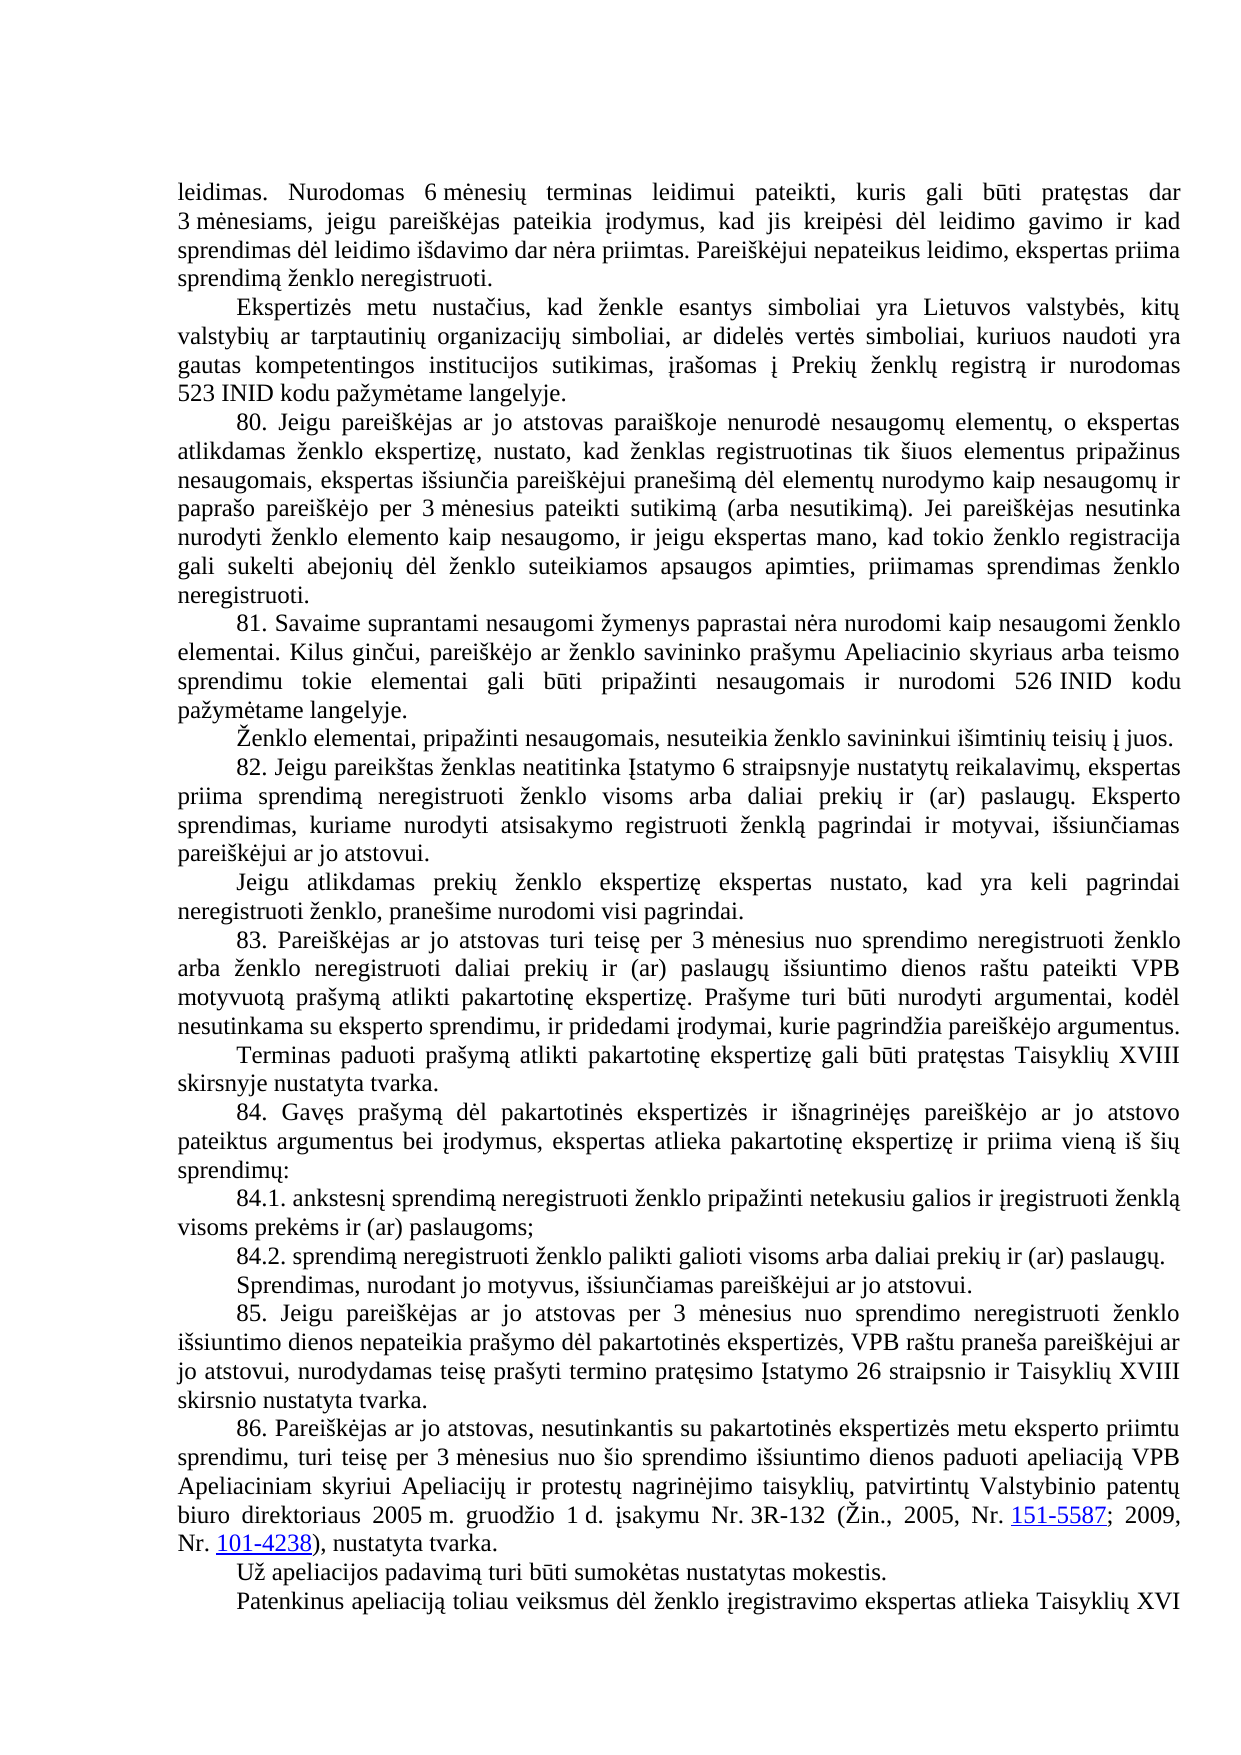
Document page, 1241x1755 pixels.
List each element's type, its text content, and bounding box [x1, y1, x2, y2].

text 81. Savaime suprantami nesaugomi žymenys paprastai nėra nurodomi kaip nesaugomi ženklo elementai. Kilus ginčui, pareiškėjo ar ženklo savininko prašymu Apeliacinio skyriaus arba teismo sprendimu tokie elementai gali būti pripažinti nesaugomais ir nurodomi 526 INID kodu pažymėtame langelyje. [177, 608, 1181, 723]
text Patenkinus apeliaciją toliau veiksmus dėl ženklo įregistravimo ekspertas atlieka Taisyklių XVI [177, 1586, 1181, 1615]
text 84.1. ankstesnį sprendimą neregistruoti ženklo pripažinti netekusiu galios ir įregistruoti ženklą visoms prekėms ir (ar) paslaugoms; [177, 1183, 1181, 1241]
text Ženklo elementai, pripažinti nesaugomais, nesuteikia ženklo savininkui išimtinių teisių į juos. [177, 723, 1181, 752]
text 82. Jeigu pareikštas ženklas neatitinka Įstatymo 6 straipsnyje nustatytų reikalavimų, ekspertas priima sprendimą neregistruoti ženklo visoms arba daliai prekių ir (ar) paslaugų. Eksperto sprendimas, kuriame nurodyti atsisakymo registruoti ženklą pagrindai ir motyvai, išsiunčiamas pareiškėjui ar jo atstovui. [177, 752, 1181, 867]
text Jeigu atlikdamas prekių ženklo ekspertizę ekspertas nustato, kad yra keli pagrindai neregistruoti ženklo, pranešime nurodomi visi pagrindai. [177, 867, 1181, 925]
text Ekspertizės metu nustačius, kad ženkle esantys simboliai yra Lietuvos valstybės, kitų valstybių ar tarptautinių organizacijų simboliai, ar didelės vertės simboliai, kuriuos naudoti yra gautas kompetentingos institucijos sutikimas, įrašomas į Prekių ženklų registrą ir nurodomas 523 INID kodu pažymėtame langelyje. [177, 292, 1181, 407]
text Sprendimas, nurodant jo motyvus, išsiunčiamas pareiškėjui ar jo atstovui. [177, 1270, 1181, 1298]
text 86. Pareiškėjas ar jo atstovas, nesutinkantis su pakartotinės ekspertizės metu eksperto priimtu sprendimu, turi teisę per 3 mėnesius nuo šio sprendimo išsiuntimo dienos paduoti apeliaciją VPB Apeliaciniam skyriui Apeliacijų ir protestų nagrinėjimo taisyklių, patvirtintų Valstybinio patentų biuro direktoriaus 2005 m. gruodžio 1 d. įsakymu Nr. 3R-132 (Žin., 2005, Nr. 151-5587; 2009, Nr. 101-4238), nustatyta tvarka. [177, 1413, 1181, 1557]
text 84. Gavęs prašymą dėl pakartotinės ekspertizės ir išnagrinėjęs pareiškėjo ar jo atstovo pateiktus argumentus bei įrodymus, ekspertas atlieka pakartotinę ekspertizę ir priima vieną iš šių sprendimų: [177, 1097, 1181, 1183]
text Už apeliacijos padavimą turi būti sumokėtas nustatytas mokestis. [177, 1557, 1181, 1586]
text leidimas. Nurodomas 6 mėnesių terminas leidimui pateikti, kuris gali būti pratęstas dar 3 mėnesiams, jeigu pareiškėjas pateikia įrodymus, kad jis kreipėsi dėl leidimo gavimo ir kad sprendimas dėl leidimo išdavimo dar nėra priimtas. Pareiškėjui nepateikus leidimo, ekspertas priima sprendimą ženklo neregistruoti. [177, 177, 1181, 292]
text 85. Jeigu pareiškėjas ar jo atstovas per 3 mėnesius nuo sprendimo neregistruoti ženklo išsiuntimo dienos nepateikia prašymo dėl pakartotinės ekspertizės, VPB raštu praneša pareiškėjui ar jo atstovui, nurodydamas teisę prašyti termino pratęsimo Įstatymo 26 straipsnio ir Taisyklių XVIII skirsnio nustatyta tvarka. [177, 1298, 1181, 1413]
text 80. Jeigu pareiškėjas ar jo atstovas paraiškoje nenurodė nesaugomų elementų, o ekspertas atlikdamas ženklo ekspertizę, nustato, kad ženklas registruotinas tik šiuos elementus pripažinus nesaugomais, ekspertas išsiunčia pareiškėjui pranešimą dėl elementų nurodymo kaip nesaugomų ir paprašo pareiškėjo per 3 mėnesius pateikti sutikimą (arba nesutikimą). Jei pareiškėjas nesutinka nurodyti ženklo elemento kaip nesaugomo, ir jeigu ekspertas mano, kad tokio ženklo registracija gali sukelti abejonių dėl ženklo suteikiamos apsaugos apimties, priimamas sprendimas ženklo neregistruoti. [177, 407, 1181, 608]
text 84.2. sprendimą neregistruoti ženklo palikti galioti visoms arba daliai prekių ir (ar) paslaugų. [177, 1241, 1181, 1270]
text Terminas paduoti prašymą atlikti pakartotinę ekspertizę gali būti pratęstas Taisyklių XVIII skirsnyje nustatyta tvarka. [177, 1040, 1181, 1097]
text 83. Pareiškėjas ar jo atstovas turi teisę per 3 mėnesius nuo sprendimo neregistruoti ženklo arba ženklo neregistruoti daliai prekių ir (ar) paslaugų išsiuntimo dienos raštu pateikti VPB motyvuotą prašymą atlikti pakartotinę ekspertizę. Prašyme turi būti nurodyti argumentai, kodėl nesutinkama su eksperto sprendimu, ir pridedami įrodymai, kurie pagrindžia pareiškėjo argumentus. [177, 925, 1181, 1040]
